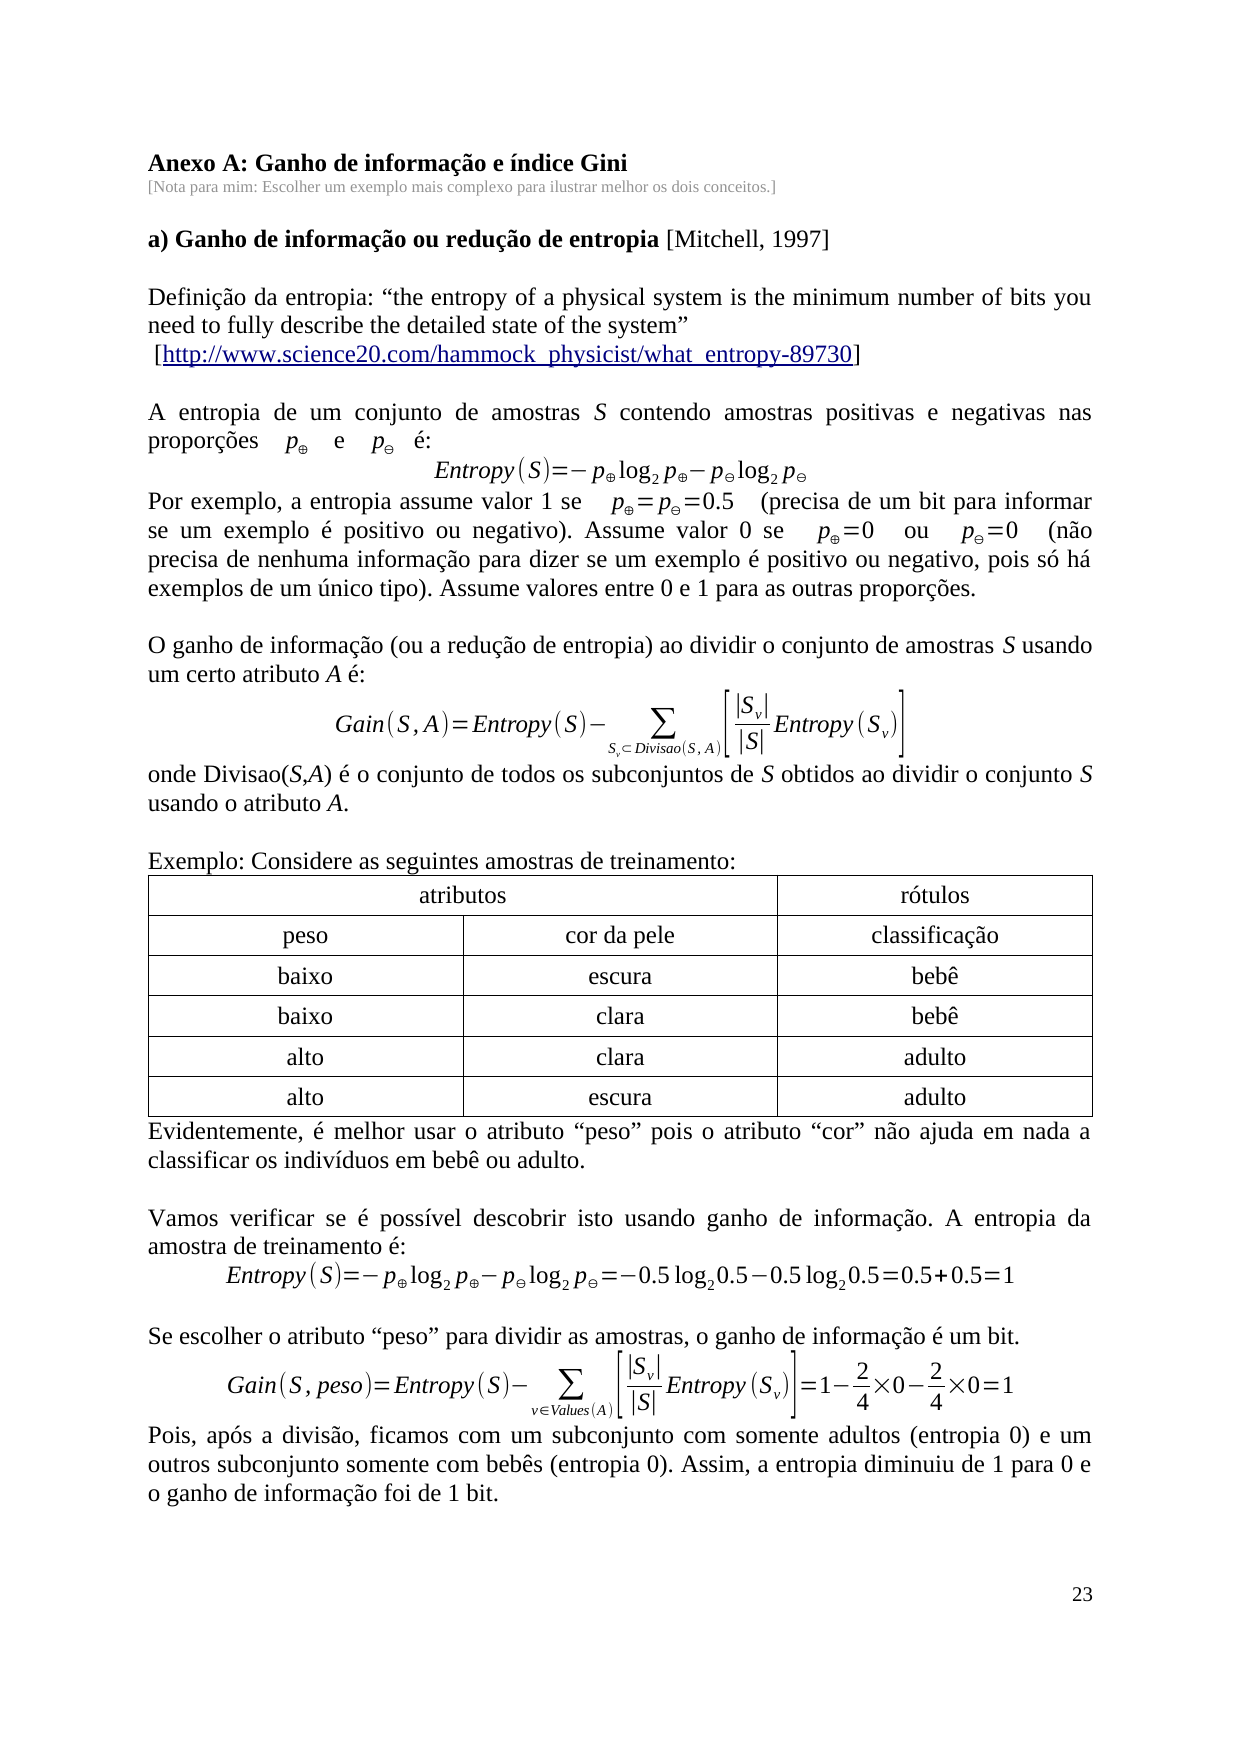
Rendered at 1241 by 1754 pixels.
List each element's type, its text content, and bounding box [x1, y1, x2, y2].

text O ganho de informação (ou a redução de entropia) ao dividir o conjunto de amostras S usando um certo atributo A é: [148, 631, 1092, 688]
text Anexo A: Ganho de informação e índice Gini [148, 148, 1092, 176]
text onde Divisao(S,A) é o conjunto de todos os subconjuntos de S obtidos ao dividir o conjunto S usando o atributo A. [148, 759, 1092, 817]
table_cell adulto [778, 1037, 1092, 1076]
text Exemplo: Considere as seguintes amostras de treinamento: [148, 846, 1092, 874]
text Se escolher o atributo “peso” para dividir as amostras, o ganho de informação é um bit. [148, 1321, 1092, 1349]
text Evidentemente, é melhor usar o atributo “peso” pois o atributo “cor” não ajuda em nada a classificar os indivíduos em bebê ou adulto. [148, 1117, 1092, 1174]
table_cell peso [149, 916, 463, 955]
table_cell bebê [778, 956, 1092, 995]
table_cell classificação [778, 916, 1092, 955]
text [http://www.science20.com/hammock_physicist/what_entropy-89730] [148, 339, 1092, 368]
table_cell alto [149, 1037, 463, 1076]
text Por exemplo, a entropia assume valor 1 se (precisa de um bit para informar se um exemplo é positivo ou negativo). Assume valor 0 se ou (não precisa de nenhuma informação para dizer se um exemplo é positivo ou negativo, pois só há exemplos de um único tipo). Assume valores entre 0 e 1 para as outras proporções. [148, 486, 1092, 602]
table_cell baixo [149, 996, 463, 1036]
text Definição da entropia: “the entropy of a physical system is the minimum number of bits you need to fully describe the detailed state of the system” [148, 282, 1092, 339]
table_cell bebê [778, 996, 1092, 1036]
table_cell adulto [778, 1077, 1092, 1116]
text [Nota para mim: Escolher um exemplo mais complexo para ilustrar melhor os dois conceitos.] [148, 176, 1092, 196]
text A entropia de um conjunto de amostras S contendo amostras positivas e negativas nas proporções e é: [148, 397, 1092, 454]
table_cell clara [464, 996, 777, 1036]
table_cell baixo [149, 956, 463, 995]
table_cell alto [149, 1077, 463, 1116]
table_cell clara [464, 1037, 777, 1076]
table_cell escura [464, 956, 777, 995]
text a) Ganho de informação ou redução de entropia [Mitchell, 1997] [148, 224, 1092, 253]
table_cell cor da pele [464, 916, 777, 955]
text Vamos verificar se é possível descobrir isto usando ganho de informação. A entropia da amostra de treinamento é: [148, 1203, 1092, 1260]
table_header atributos [149, 876, 777, 915]
text Pois, após a divisão, ficamos com um subconjunto com somente adultos (entropia 0) e um outros subconjunto somente com bebês (entropia 0). Assim, a entropia diminuiu de 1 para 0 e o ganho de informação foi de 1 bit. [148, 1420, 1092, 1507]
table_header rótulos [778, 876, 1092, 915]
table_cell escura [464, 1077, 777, 1116]
